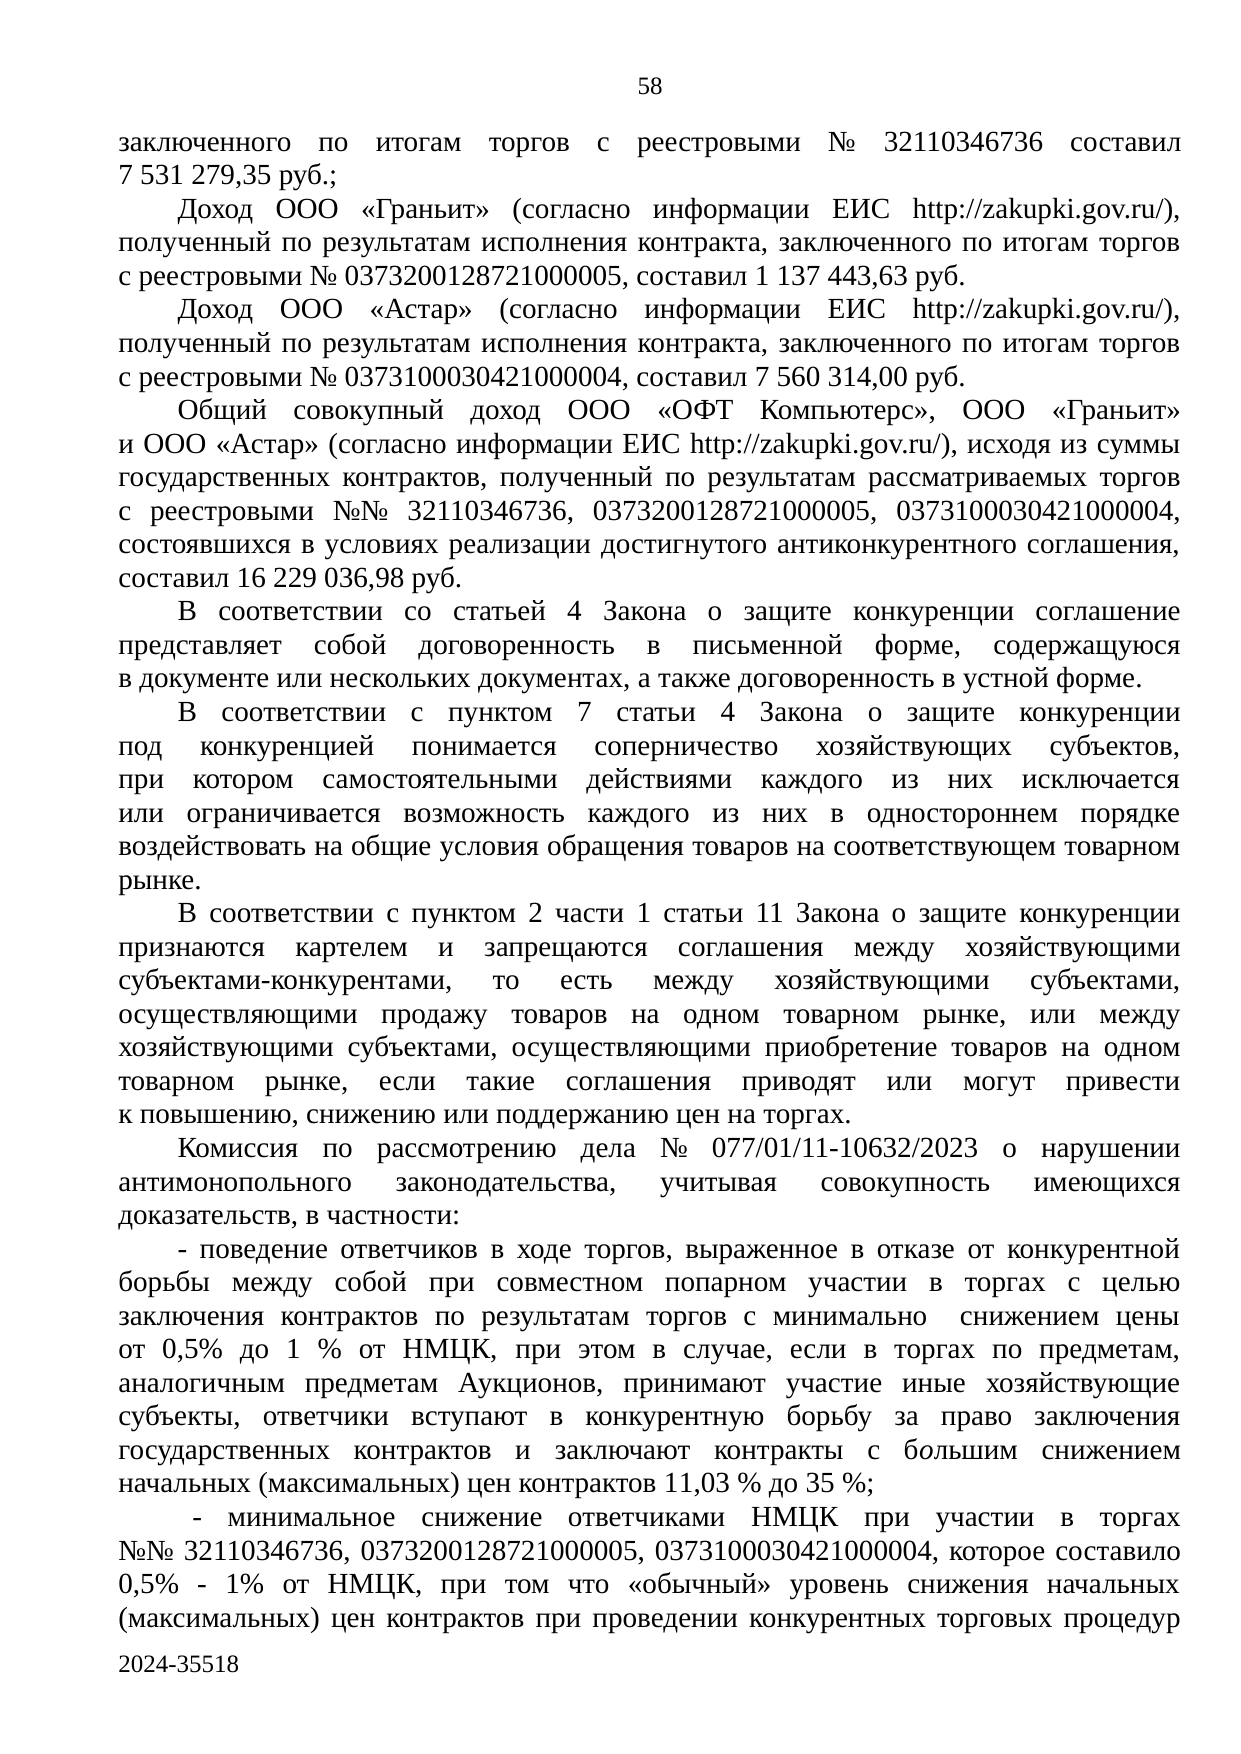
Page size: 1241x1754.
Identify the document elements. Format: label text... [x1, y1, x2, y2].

text Доход ООО «Граньит» (согласно информации ЕИС http://zakupki.gov.ru/), полученный по результатам исполнения контракта, заключенного по итогам торгов с реестровыми № 0373200128721000005, составил 1 137 443,63 руб. [118, 191, 1181, 292]
text В соответствии с пунктом 2 части 1 статьи 11 Закона о защите конкуренции признаются картелем и запрещаются соглашения между хозяйствующими субъектами-конкурентами, то есть между хозяйствующими субъектами, осуществляющими продажу товаров на одном товарном рынке, или между хозяйствующими субъектами, осуществляющими приобретение товаров на одном товарном рынке, если такие соглашения приводят или могут привести к повышению, снижению или поддержанию цен на торгах. [118, 895, 1181, 1130]
text Комиссия по рассмотрению дела № 077/01/11-10632/2023 о нарушении антимонопольного законодательства, учитывая совокупность имеющихся доказательств, в частности: [118, 1130, 1181, 1231]
text В соответствии со статьей 4 Закона о защите конкуренции соглашение представляет собой договоренность в письменной форме, содержащуюся в документе или нескольких документах, а также договоренность в устной форме. [118, 593, 1181, 694]
text Доход ООО «Астар» (согласно информации ЕИС http://zakupki.gov.ru/), полученный по результатам исполнения контракта, заключенного по итогам торгов с реестровыми № 0373100030421000004, составил 7 560 314,00 руб. [118, 292, 1181, 392]
text - минимальное снижение ответчиками НМЦК при участии в торгах №№ 32110346736, 0373200128721000005, 0373100030421000004, которое составило 0,5% - 1% от НМЦК, при том что «обычный» уровень снижения начальных (максимальных) цен контрактов при проведении конкурентных торговых процедур [118, 1499, 1181, 1633]
text заключенного по итогам торгов с реестровыми № 32110346736 составил 7 531 279,35‬ руб.; [118, 124, 1181, 191]
text - поведение ответчиков в ходе торгов, выраженное в отказе от конкурентной борьбы между собой при совместном попарном участии в торгах с целью заключения контрактов по результатам торгов с минимально снижением цены от 0,5% до 1 % от НМЦК, при этом в случае, если в торгах по предметам, аналогичным предметам Аукционов, принимают участие иные хозяйствующие субъекты, ответчики вступают в конкурентную борьбу за право заключения государственных контрактов и заключают контракты с большим снижением начальных (максимальных) цен контрактов 11,03 % до 35 %; [118, 1231, 1181, 1499]
text В соответствии с пунктом 7 статьи 4 Закона о защите конкуренции под конкуренцией понимается соперничество хозяйствующих субъектов, при котором самостоятельными действиями каждого из них исключается или ограничивается возможность каждого из них в одностороннем порядке воздействовать на общие условия обращения товаров на соответствующем товарном рынке. [118, 694, 1181, 895]
text Общий совокупный доход ООО «ОФТ Компьютерс», ООО «Граньит» и ООО «Астар» (согласно информации ЕИС http://zakupki.gov.ru/), исходя из суммы государственных контрактов, полученный по результатам рассматриваемых торгов с реестровыми №№ 32110346736, 0373200128721000005, 0373100030421000004, состоявшихся в условиях реализации достигнутого антиконкурентного соглашения, составил 16 229 036,98 руб. [118, 392, 1181, 593]
